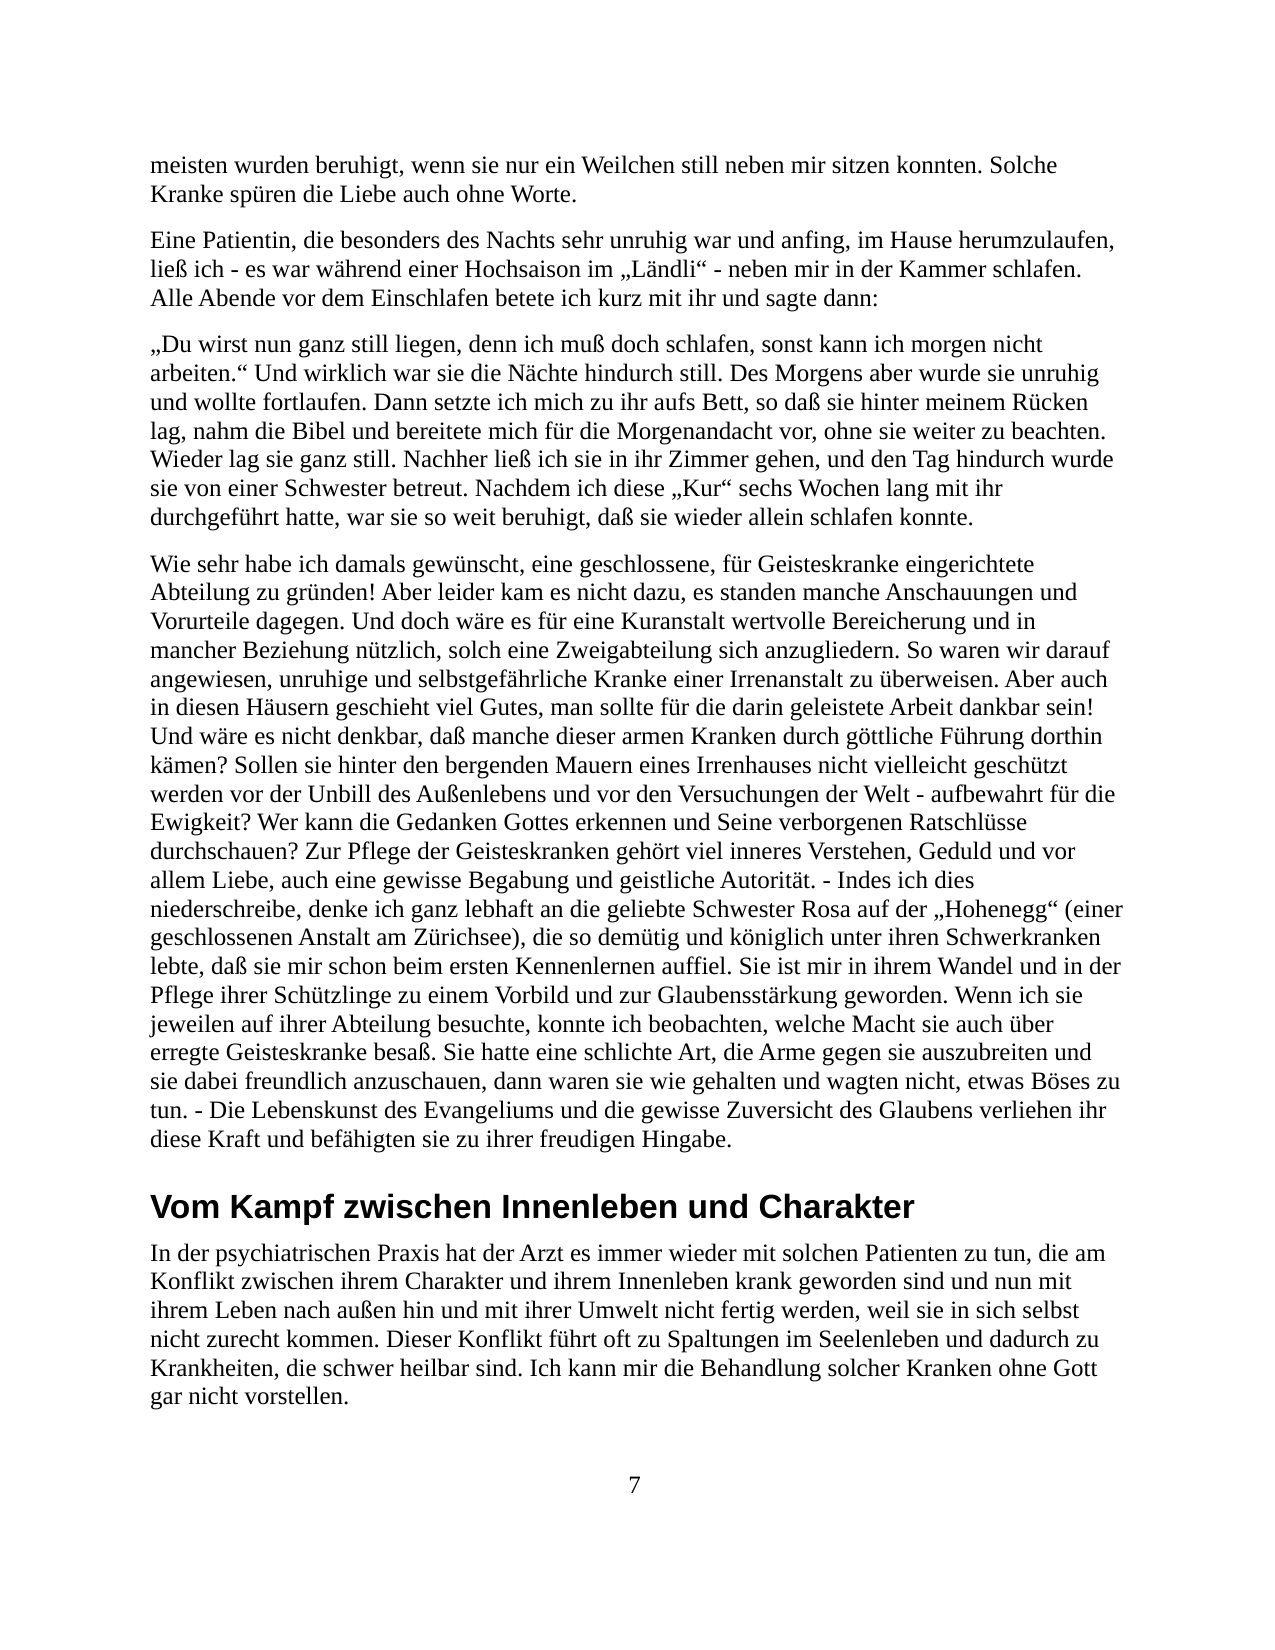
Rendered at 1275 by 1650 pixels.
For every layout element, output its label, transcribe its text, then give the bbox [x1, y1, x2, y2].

text In der psychiatrischen Praxis hat der Arzt es immer wieder mit solchen Patienten zu tun, die am Konflikt zwischen ihrem Charakter und ihrem Innenleben krank geworden sind und nun mit ihrem Leben nach außen hin und mit ihrer Umwelt nicht fertig werden, weil sie in sich selbst nicht zurecht kommen. Dieser Konflikt führt oft zu Spaltungen im Seelenleben und dadurch zu Krankheiten, die schwer heilbar sind. Ich kann mir die Behandlung solcher Kranken ohne Gott gar nicht vorstellen. [150, 1238, 1125, 1410]
text meisten wurden beruhigt, wenn sie nur ein Weilchen still neben mir sitzen konnten. Solche Kranke spüren die Liebe auch ohne Worte. [150, 150, 1125, 207]
text Wie sehr habe ich damals gewünscht, eine geschlossene, für Geisteskranke eingerichtete Abteilung zu gründen! Aber leider kam es nicht dazu, es standen manche Anschauungen und Vorurteile dagegen. Und doch wäre es für eine Kuranstalt wertvolle Bereicherung und in mancher Beziehung nützlich, solch eine Zweigabteilung sich anzugliedern. So waren wir darauf angewiesen, unruhige und selbstgefährliche Kranke einer Irrenanstalt zu überweisen. Aber auch in diesen Häusern geschieht viel Gutes, man sollte für die darin geleistete Arbeit dankbar sein! Und wäre es nicht denkbar, daß manche dieser armen Kranken durch göttliche Führung dorthin kämen? Sollen sie hinter den bergenden Mauern eines Irrenhauses nicht vielleicht geschützt werden vor der Unbill des Außenlebens und vor den Versuchungen der Welt - aufbewahrt für die Ewigkeit? Wer kann die Gedanken Gottes erkennen und Seine verborgenen Ratschlüsse durchschauen? Zur Pflege der Geisteskranken gehört viel inneres Verstehen, Geduld und vor allem Liebe, auch eine gewisse Begabung und geistliche Autorität. - Indes ich dies niederschreibe, denke ich ganz lebhaft an die geliebte Schwester Rosa auf der „Hohenegg“ (einer geschlossenen Anstalt am Zürichsee), die so demütig und königlich unter ihren Schwerkranken lebte, daß sie mir schon beim ersten Kennenlernen auffiel. Sie ist mir in ihrem Wandel und in der Pflege ihrer Schützlinge zu einem Vorbild und zur Glaubensstärkung geworden. Wenn ich sie jeweilen auf ihrer Abteilung besuchte, konnte ich beobachten, welche Macht sie auch über erregte Geisteskranke besaß. Sie hatte eine schlichte Art, die Arme gegen sie auszubreiten und sie dabei freundlich anzuschauen, dann waren sie wie gehalten und wagten nicht, etwas Böses zu tun. - Die Lebenskunst des Evangeliums und die gewisse Zuversicht des Glaubens verliehen ihr diese Kraft und befähigten sie zu ihrer freudigen Hingabe. [150, 549, 1125, 1152]
subtitle Vom Kampf zwischen Innenleben und Charakter [150, 1186, 1125, 1225]
text Eine Patientin, die besonders des Nachts sehr unruhig war und anfing, im Hause herumzulaufen, ließ ich - es war während einer Hochsaison im „Ländli“ - neben mir in der Kammer schlafen. Alle Abende vor dem Einschlafen betete ich kurz mit ihr und sagte dann: [150, 225, 1125, 312]
text „Du wirst nun ganz still liegen, denn ich muß doch schlafen, sonst kann ich morgen nicht arbeiten.“ Und wirklich war sie die Nächte hindurch still. Des Morgens aber wurde sie unruhig und wollte fortlaufen. Dann setzte ich mich zu ihr aufs Bett, so daß sie hinter meinem Rücken lag, nahm die Bibel und bereitete mich für die Morgenandacht vor, ohne sie weiter zu beachten. Wieder lag sie ganz still. Nachher ließ ich sie in ihr Zimmer gehen, und den Tag hindurch wurde sie von einer Schwester betreut. Nachdem ich diese „Kur“ sechs Wochen lang mit ihr durchgeführt hatte, war sie so weit beruhigt, daß sie wieder allein schlafen konnte. [150, 329, 1125, 531]
